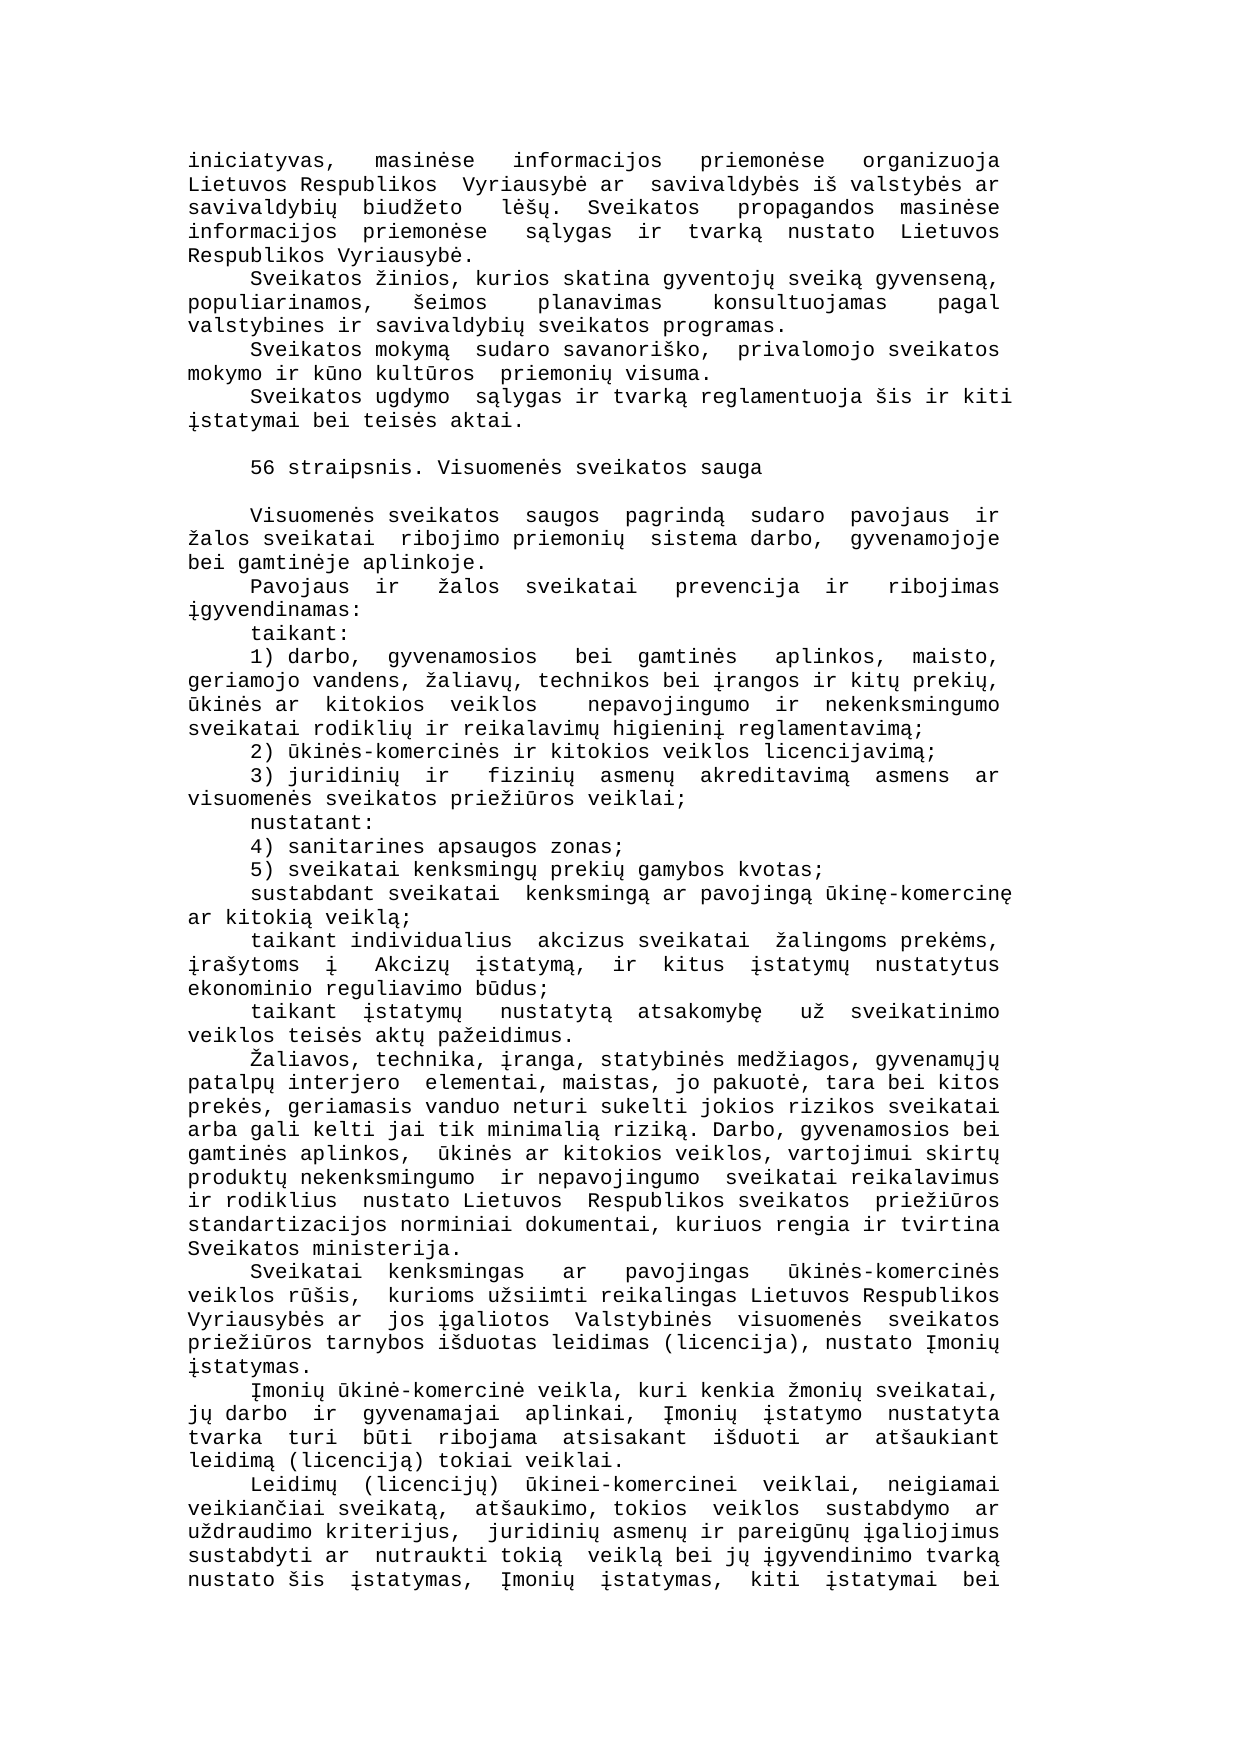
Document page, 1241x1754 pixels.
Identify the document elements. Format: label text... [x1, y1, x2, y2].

text visuomenės sveikatos priežiūros veiklai; [187, 788, 1053, 812]
text tvarka turi būti ribojama atsisakant išduoti ar atšaukiant [187, 1427, 1053, 1451]
text Vyriausybės ar jos įgaliotos Valstybinės visuomenės sveikatos [187, 1309, 1053, 1332]
text įgyvendinamas: [187, 599, 1053, 623]
text mokymo ir kūno kultūros priemonių visuma. [187, 363, 1053, 386]
text Respublikos Vyriausybė. [187, 244, 1053, 268]
text valstybines ir savivaldybių sveikatos programas. [187, 316, 1053, 339]
text sustabdant sveikatai kenksmingą ar pavojingą ūkinę-komercinę [187, 883, 1053, 907]
text informacijos priemonėse sąlygas ir tvarką nustato Lietuvos [187, 221, 1053, 244]
text Leidimų (licencijų) ūkinei-komercinei veiklai, neigiamai [187, 1474, 1053, 1498]
text Sveikatos ministerija. [187, 1238, 1053, 1261]
text sustabdyti ar nutraukti tokią veiklą bei jų įgyvendinimo tvarką [187, 1545, 1053, 1569]
text bei gamtinėje aplinkoje. [187, 552, 1053, 576]
text savivaldybių biudžeto lėšų. Sveikatos propagandos masinėse [187, 197, 1053, 221]
text 56 straipsnis. Visuomenės sveikatos sauga [187, 457, 1053, 481]
text ūkinės ar kitokios veiklos nepavojingumo ir nekenksmingumo [187, 694, 1053, 717]
text populiarinamos, šeimos planavimas konsultuojamas pagal [187, 292, 1053, 316]
text veiklos rūšis, kurioms užsiimti reikalingas Lietuvos Respublikos [187, 1285, 1053, 1309]
text standartizacijos norminiai dokumentai, kuriuos rengia ir tvirtina [187, 1214, 1053, 1238]
text taikant individualius akcizus sveikatai žalingoms prekėms, [187, 930, 1053, 954]
text veiklos teisės aktų pažeidimus. [187, 1025, 1053, 1048]
text 4) sanitarines apsaugos zonas; [187, 836, 1053, 859]
text 5) sveikatai kenksmingų prekių gamybos kvotas; [187, 859, 1053, 883]
text nustatant: [187, 812, 1053, 836]
text patalpų interjero elementai, maistas, jo pakuotė, tara bei kitos [187, 1072, 1053, 1096]
text taikant: [187, 623, 1053, 647]
text žalos sveikatai ribojimo priemonių sistema darbo, gyvenamojoje [187, 528, 1053, 552]
text geriamojo vandens, žaliavų, technikos bei įrangos ir kitų prekių, [187, 670, 1053, 694]
text 3) juridinių ir fizinių asmenų akreditavimą asmens ar [187, 765, 1053, 788]
text Visuomenės sveikatos saugos pagrindą sudaro pavojaus ir [187, 505, 1053, 528]
text 2) ūkinės-komercinės ir kitokios veiklos licencijavimą; [187, 741, 1053, 765]
text ar kitokią veiklą; [187, 907, 1053, 930]
text uždraudimo kriterijus, juridinių asmenų ir pareigūnų įgaliojimus [187, 1521, 1053, 1545]
text Sveikatos mokymą sudaro savanoriško, privalomojo sveikatos [187, 339, 1053, 363]
text leidimą (licenciją) tokiai veiklai. [187, 1451, 1053, 1474]
text ir rodiklius nustato Lietuvos Respublikos sveikatos priežiūros [187, 1190, 1053, 1214]
text Žaliavos, technika, įranga, statybinės medžiagos, gyvenamųjų [187, 1048, 1053, 1072]
text Sveikatai kenksmingas ar pavojingas ūkinės-komercinės [187, 1261, 1053, 1285]
text ekonominio reguliavimo būdus; [187, 978, 1053, 1001]
text Pavojaus ir žalos sveikatai prevencija ir ribojimas [187, 576, 1053, 599]
text 1) darbo, gyvenamosios bei gamtinės aplinkos, maisto, [187, 647, 1053, 670]
text taikant įstatymų nustatytą atsakomybę už sveikatinimo [187, 1001, 1053, 1025]
text produktų nekenksmingumo ir nepavojingumo sveikatai reikalavimus [187, 1167, 1053, 1190]
text įstatymai bei teisės aktai. [187, 410, 1053, 434]
text įstatymas. [187, 1356, 1053, 1379]
text Sveikatos žinios, kurios skatina gyventojų sveiką gyvenseną, [187, 268, 1053, 292]
text jų darbo ir gyvenamajai aplinkai, Įmonių įstatymo nustatyta [187, 1403, 1053, 1427]
text Lietuvos Respublikos Vyriausybė ar savivaldybės iš valstybės ar [187, 174, 1053, 197]
text nustato šis įstatymas, Įmonių įstatymas, kiti įstatymai bei [187, 1569, 1053, 1592]
text gamtinės aplinkos, ūkinės ar kitokios veiklos, vartojimui skirtų [187, 1143, 1053, 1167]
text įrašytoms į Akcizų įstatymą, ir kitus įstatymų nustatytus [187, 954, 1053, 978]
text veikiančiai sveikatą, atšaukimo, tokios veiklos sustabdymo ar [187, 1498, 1053, 1521]
text priežiūros tarnybos išduotas leidimas (licencija), nustato Įmonių [187, 1332, 1053, 1356]
text sveikatai rodiklių ir reikalavimų higieninį reglamentavimą; [187, 717, 1053, 741]
text Įmonių ūkinė-komercinė veikla, kuri kenkia žmonių sveikatai, [187, 1379, 1053, 1403]
text Sveikatos ugdymo sąlygas ir tvarką reglamentuoja šis ir kiti [187, 386, 1053, 410]
text arba gali kelti jai tik minimalią riziką. Darbo, gyvenamosios bei [187, 1119, 1053, 1143]
text iniciatyvas, masinėse informacijos priemonėse organizuoja [187, 150, 1053, 174]
text prekės, geriamasis vanduo neturi sukelti jokios rizikos sveikatai [187, 1096, 1053, 1119]
